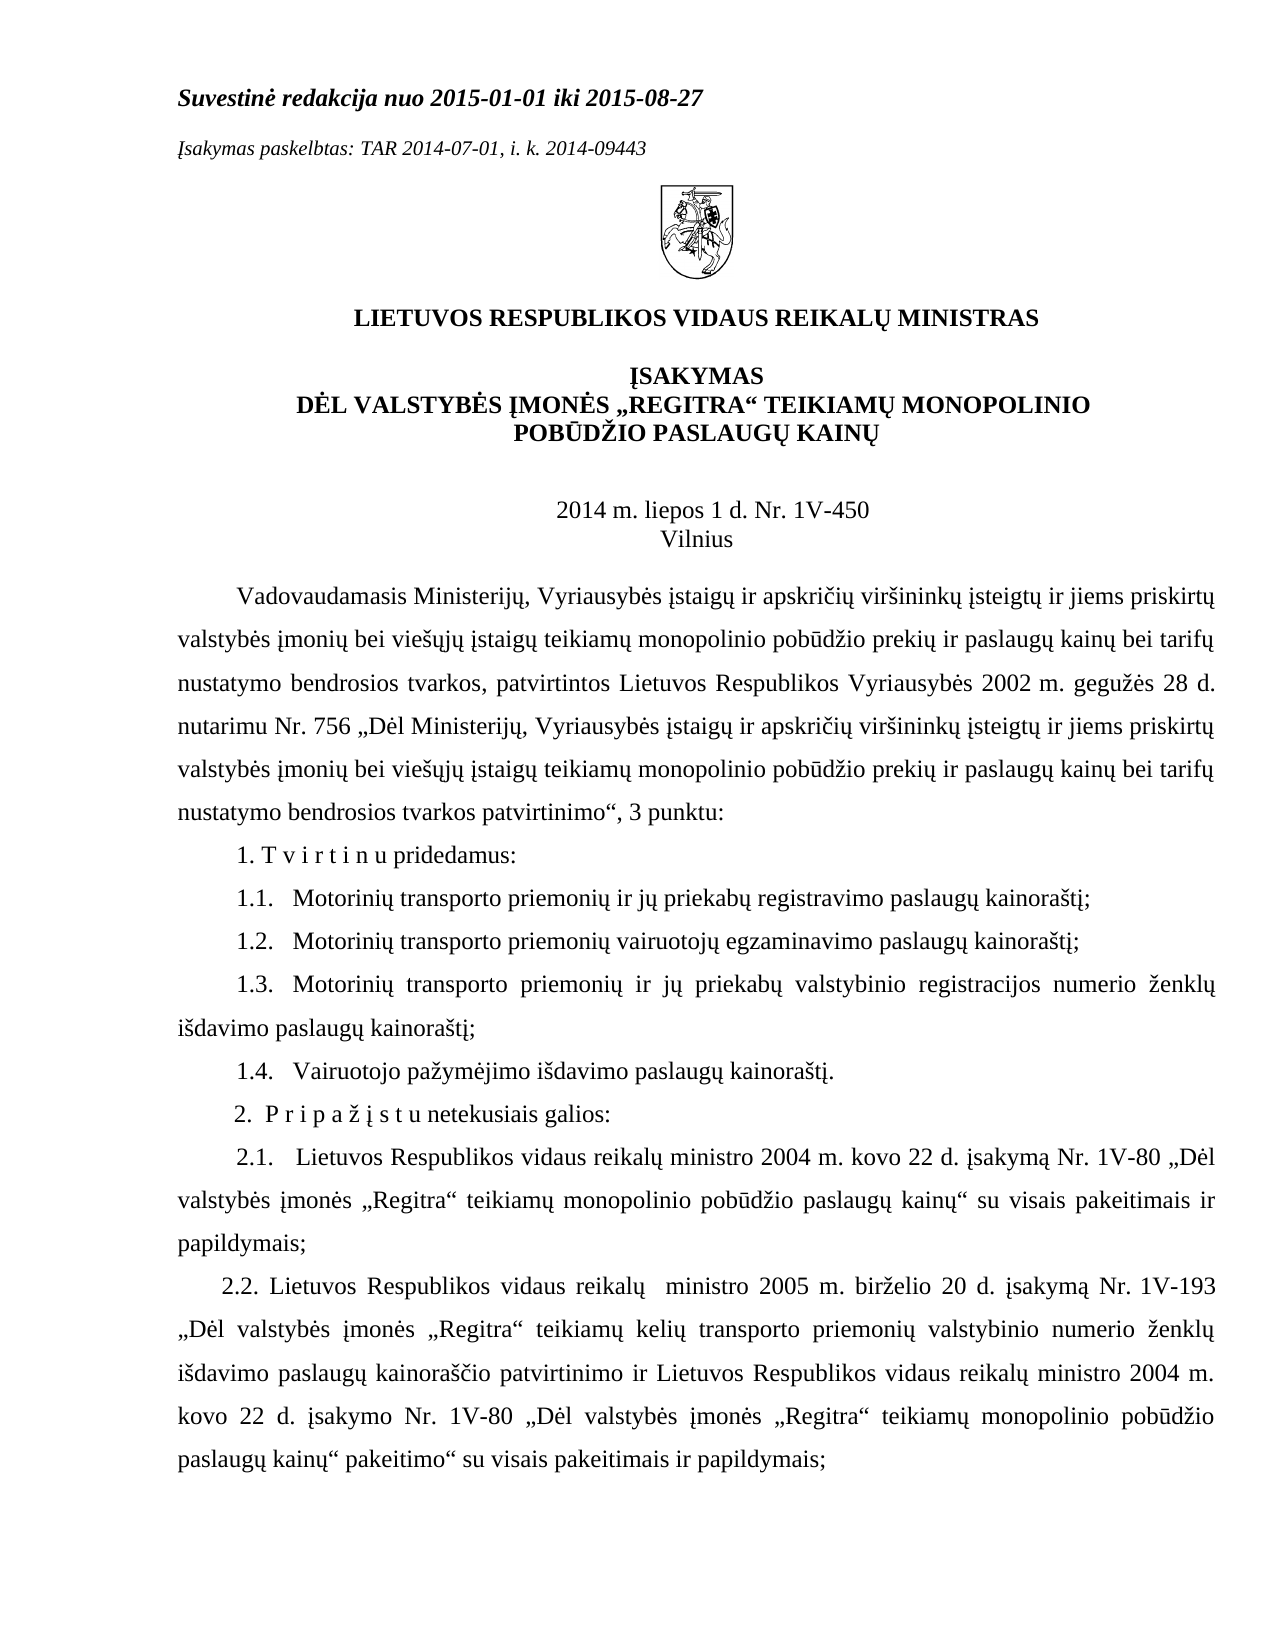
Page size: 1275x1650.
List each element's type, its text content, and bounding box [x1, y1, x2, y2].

text 2.2. Lietuvos Respublikos vidaus reikalų ministro 2005 m. birželio 20 d. įsakymą Nr. 1V-193 „Dėl valstybės įmonės „Regitra“ teikiamų kelių transporto priemonių valstybinio numerio ženklų išdavimo paslaugų kainoraščio patvirtinimo ir Lietuvos Respublikos vidaus reikalų ministro 2004 m. kovo 22 d. įsakymo Nr. 1V-80 „Dėl valstybės įmonės „Regitra“ teikiamų monopolinio pobūdžio paslaugų kainų“ pakeitimo“ su visais pakeitimais ir papildymais; [177, 1271, 1216, 1473]
text Suvestinė redakcija nuo 2015-01-01 iki 2015-08-27 [177, 83, 1216, 112]
text Vilnius [177, 524, 1216, 553]
text 2. P r i p a ž į s t u netekusiais galios: [233, 1099, 1216, 1128]
text 1.3. Motorinių transporto priemonių ir jų priekabų valstybinio registracijos numerio ženklų išdavimo paslaugų kainoraštį; [177, 969, 1216, 1041]
text POBŪDŽIO PASLAUGŲ KAINŲ [177, 418, 1216, 447]
text Įsakymas paskelbtas: TAR 2014-07-01, i. k. 2014-09443 [177, 136, 1216, 160]
text 1.4. Vairuotojo pažymėjimo išdavimo paslaugų kainoraštį. [236, 1056, 1216, 1084]
text 1.1. Motorinių transporto priemonių ir jų priekabų registravimo paslaugų kainoraštį; [236, 883, 1216, 912]
text 2.1. Lietuvos Respublikos vidaus reikalų ministro 2004 m. kovo 22 d. įsakymą Nr. 1V-80 „Dėl valstybės įmonės „Regitra“ teikiamų monopolinio pobūdžio paslaugų kainų“ su visais pakeitimais ir papildymais; [177, 1142, 1216, 1257]
text DĖL VALSTYBĖS ĮMONĖS „REGITRA“ TEIKIAMŲ MONOPOLINIO [177, 390, 1216, 418]
text 1. T v i r t i n u pridedamus: [236, 840, 1216, 869]
text LIETUVOS RESPUBLIKOS VIDAUS REIKALŲ MINISTRAS [177, 303, 1216, 332]
text Vadovaudamasis Ministerijų, Vyriausybės įstaigų ir apskričių viršininkų įsteigtų ir jiems priskirtų valstybės įmonių bei viešųjų įstaigų teikiamų monopolinio pobūdžio prekių ir paslaugų kainų bei tarifų nustatymo bendrosios tvarkos, patvirtintos Lietuvos Respublikos Vyriausybės 2002 m. gegužės 28 d. nutarimu Nr. 756 „Dėl Ministerijų, Vyriausybės įstaigų ir apskričių viršininkų įsteigtų ir jiems priskirtų valstybės įmonių bei viešųjų įstaigų teikiamų monopolinio pobūdžio prekių ir paslaugų kainų bei tarifų nustatymo bendrosios tvarkos patvirtinimo“, 3 punktu: [177, 581, 1216, 826]
text 2014 m. liepos 1 d. Nr. 1V-450 [177, 495, 1216, 524]
text ĮSAKYMAS [177, 361, 1216, 390]
text 1.2. Motorinių transporto priemonių vairuotojų egzaminavimo paslaugų kainoraštį; [236, 926, 1216, 955]
